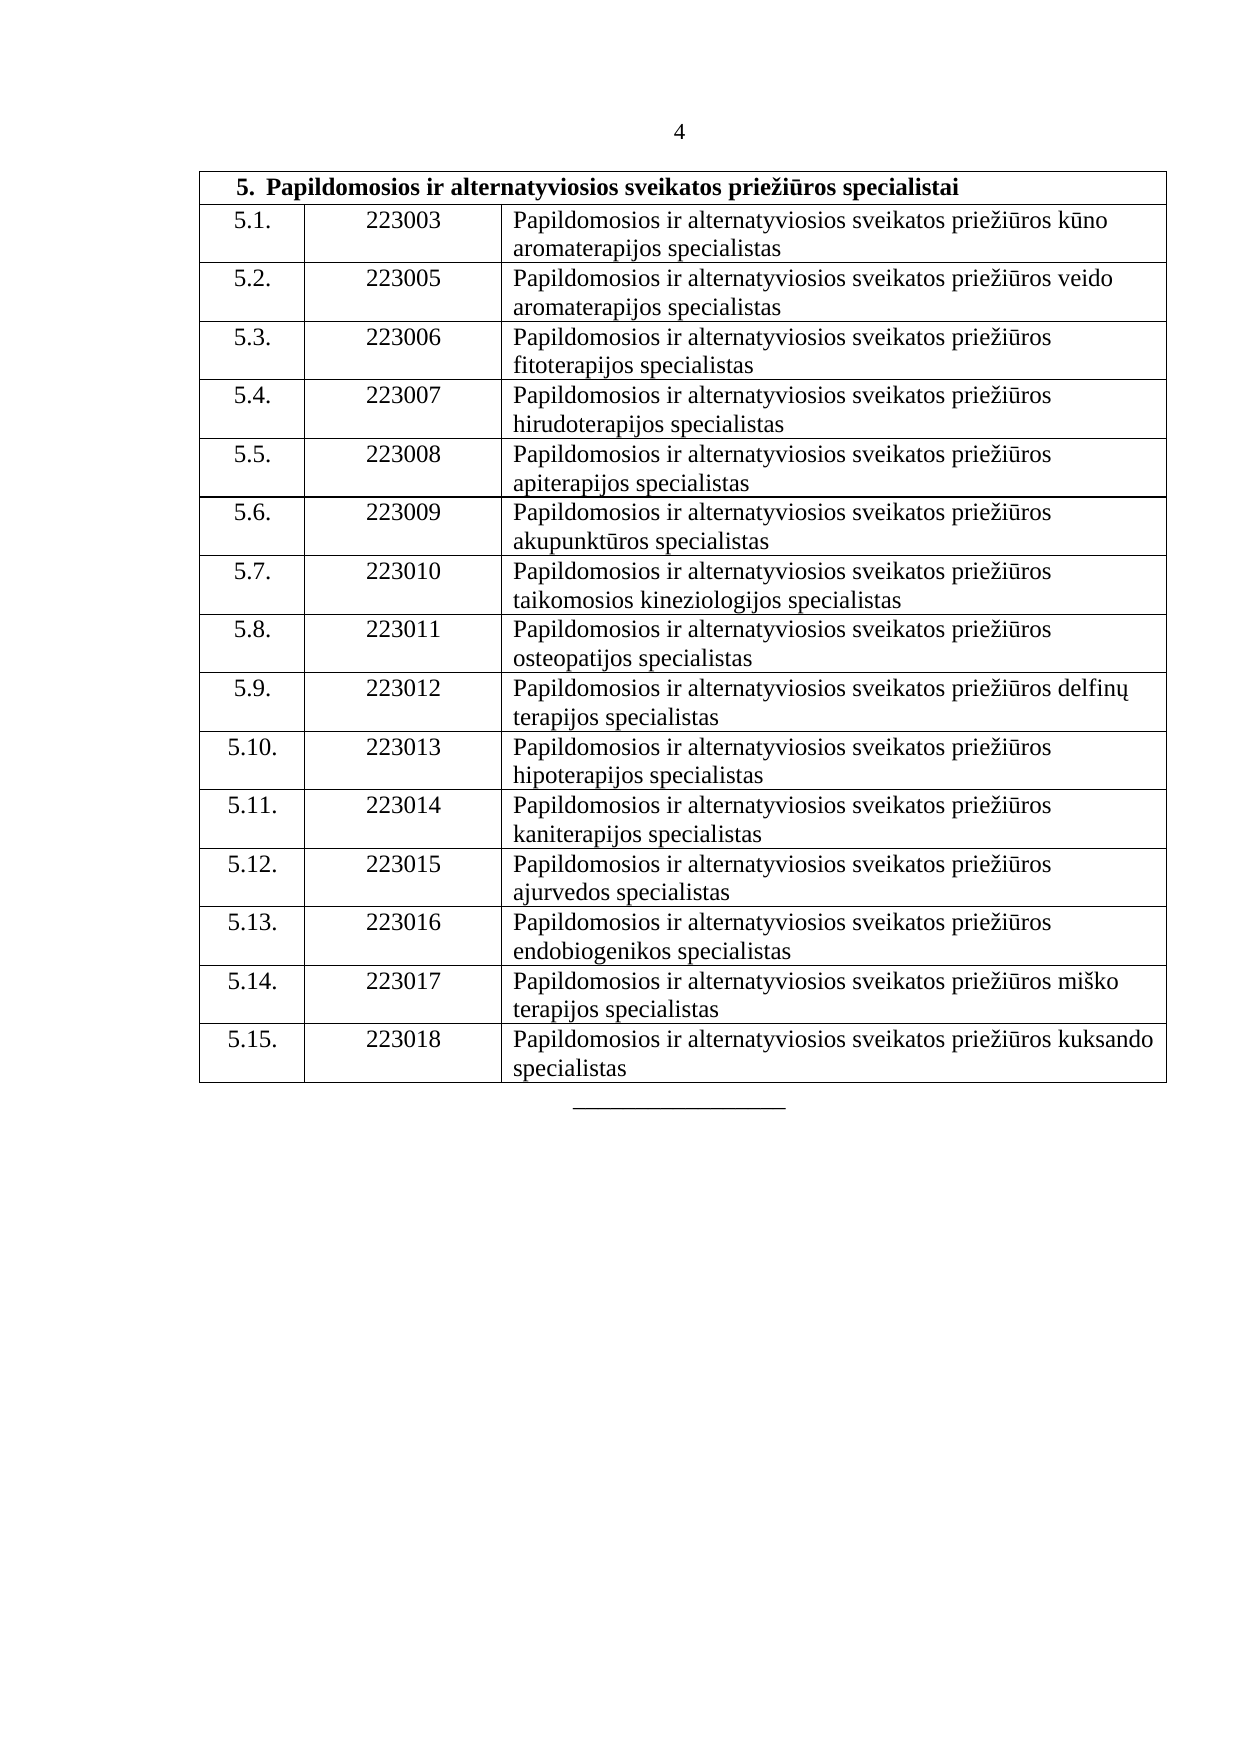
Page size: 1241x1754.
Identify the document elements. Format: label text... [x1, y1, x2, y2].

table_cell Papildomosios ir alternatyviosios sveikatos priežiūros ajurvedos specialistas [502, 849, 1166, 906]
table_cell Papildomosios ir alternatyviosios sveikatos priežiūros veido aromaterapijos specialistas [502, 263, 1166, 321]
table_cell Papildomosios ir alternatyviosios sveikatos priežiūros kuksando specialistas [502, 1024, 1166, 1082]
table_cell 5.2. [200, 263, 304, 321]
table_cell 5.6. [200, 498, 304, 555]
table_cell 223005 [305, 263, 501, 321]
table_cell Papildomosios ir alternatyviosios sveikatos priežiūros apiterapijos specialistas [502, 439, 1166, 496]
table_cell 5.15. [200, 1024, 304, 1082]
table_cell Papildomosios ir alternatyviosios sveikatos priežiūros hipoterapijos specialistas [502, 732, 1166, 789]
table_cell 223012 [305, 673, 501, 731]
table_cell 223018 [305, 1024, 501, 1082]
table_cell Papildomosios ir alternatyviosios sveikatos priežiūros akupunktūros specialistas [502, 498, 1166, 555]
table_cell Papildomosios ir alternatyviosios sveikatos priežiūros delfinų terapijos specialistas [502, 673, 1166, 731]
text _________________ [177, 1083, 1181, 1112]
table_cell 223003 [305, 205, 501, 262]
table_cell 5.13. [200, 907, 304, 965]
table_cell 5.10. [200, 732, 304, 789]
table_cell 5.7. [200, 556, 304, 613]
table_cell Papildomosios ir alternatyviosios sveikatos priežiūros endobiogenikos specialistas [502, 907, 1166, 965]
table_cell Papildomosios ir alternatyviosios sveikatos priežiūros taikomosios kineziologijos specialistas [502, 556, 1166, 613]
table_cell 5.14. [200, 966, 304, 1023]
table_cell 223016 [305, 907, 501, 965]
table_cell 223014 [305, 790, 501, 848]
table_cell 5.4. [200, 380, 304, 438]
table_cell 223008 [305, 439, 501, 496]
table_cell 223010 [305, 556, 501, 613]
table_cell 223013 [305, 732, 501, 789]
table_cell Papildomosios ir alternatyviosios sveikatos priežiūros osteopatijos specialistas [502, 615, 1166, 672]
table_cell 223009 [305, 498, 501, 555]
table_cell 5.8. [200, 615, 304, 672]
table_cell Papildomosios ir alternatyviosios sveikatos priežiūros kaniterapijos specialistas [502, 790, 1166, 848]
table_cell 5. Papildomosios ir alternatyviosios sveikatos priežiūros specialistai [200, 172, 1166, 204]
table_cell 5.5. [200, 439, 304, 496]
table_cell 223011 [305, 615, 501, 672]
table_cell 223006 [305, 322, 501, 379]
table_cell Papildomosios ir alternatyviosios sveikatos priežiūros miško terapijos specialistas [502, 966, 1166, 1023]
table_cell 223017 [305, 966, 501, 1023]
table_cell Papildomosios ir alternatyviosios sveikatos priežiūros hirudoterapijos specialistas [502, 380, 1166, 438]
table_cell 223015 [305, 849, 501, 906]
table_cell 5.11. [200, 790, 304, 848]
table_cell 223007 [305, 380, 501, 438]
table_cell 5.9. [200, 673, 304, 731]
table_cell Papildomosios ir alternatyviosios sveikatos priežiūros fitoterapijos specialistas [502, 322, 1166, 379]
table_cell 5.1. [200, 205, 304, 262]
table_cell Papildomosios ir alternatyviosios sveikatos priežiūros kūno aromaterapijos specialistas [502, 205, 1166, 262]
table_cell 5.12. [200, 849, 304, 906]
table_cell 5.3. [200, 322, 304, 379]
